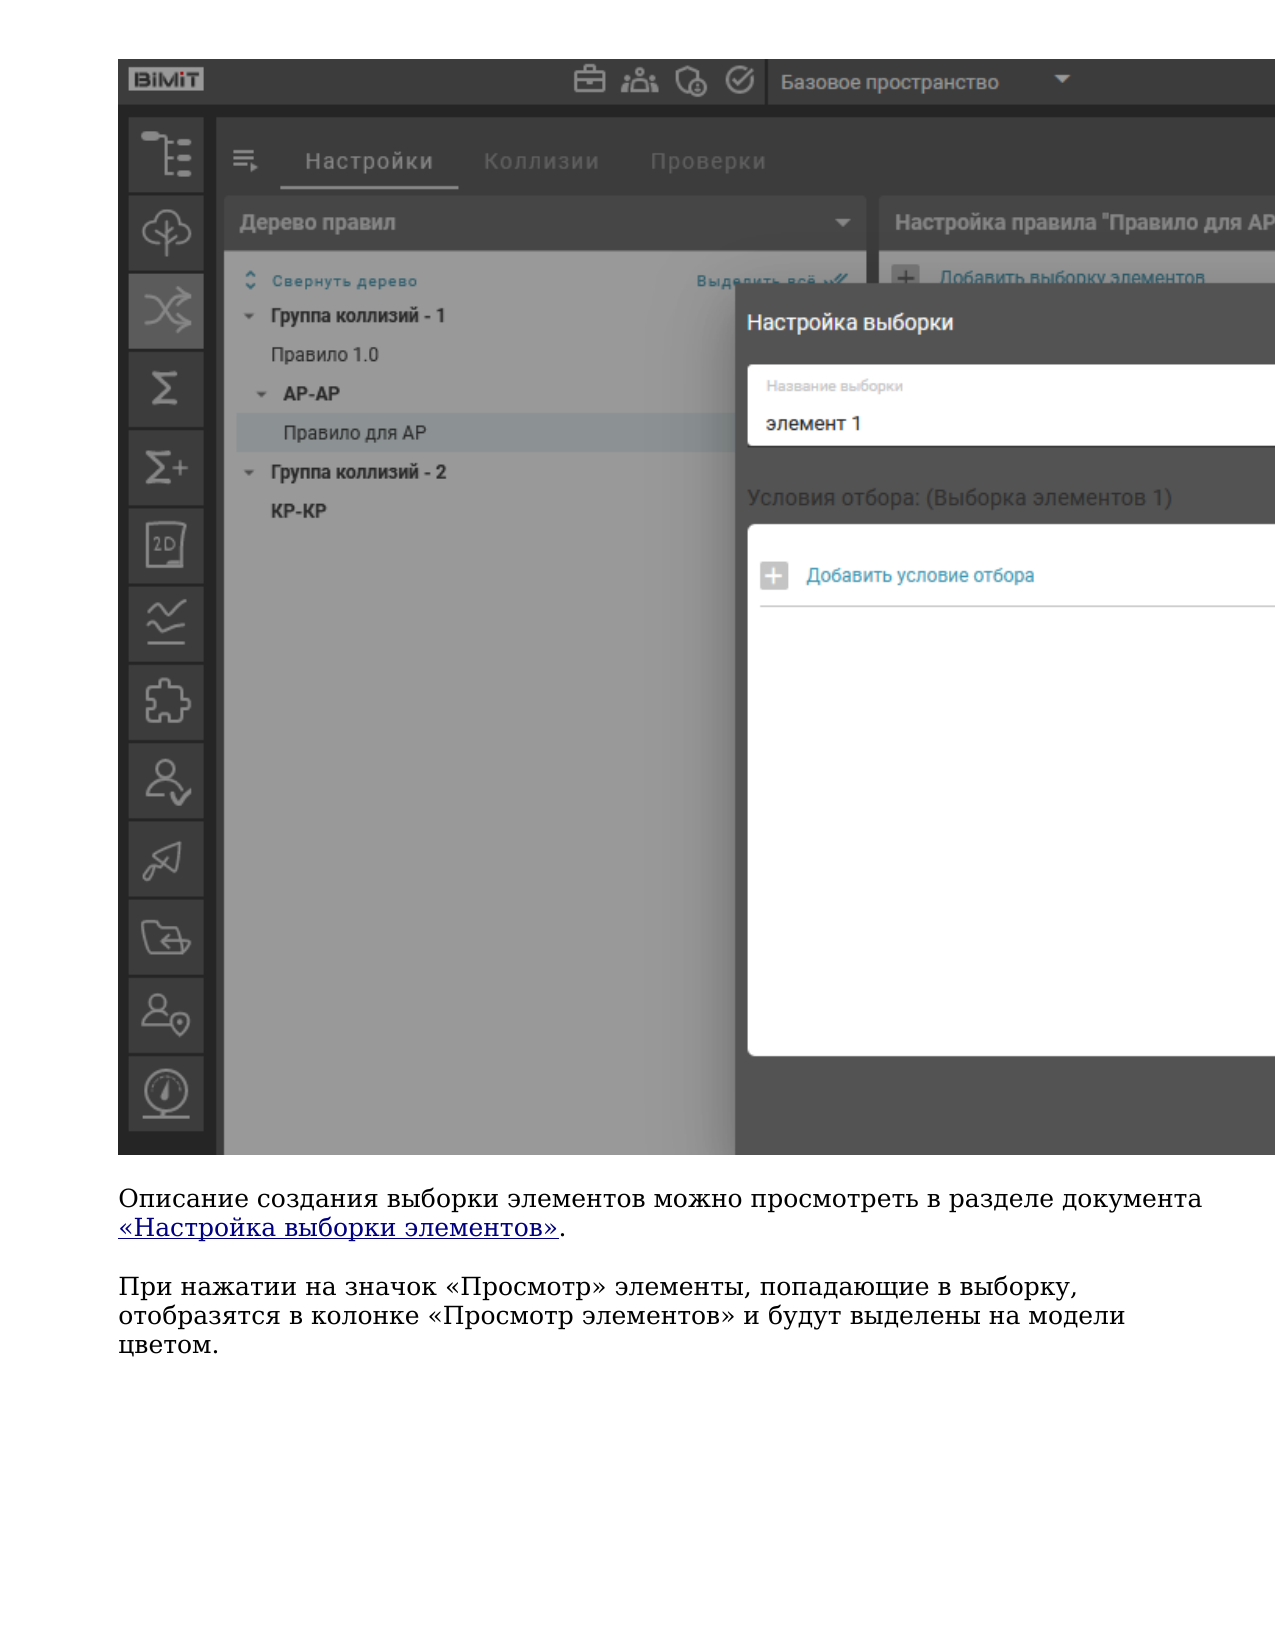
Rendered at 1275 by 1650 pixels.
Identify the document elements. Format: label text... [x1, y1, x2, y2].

picture [118, 59, 1275, 1155]
text При нажатии на значок «Просмотр» элементы, попадающие в выборку, отобразятся в колонке «Просмотр элементов» и будут выделены на модели цветом. [118, 1272, 1216, 1359]
text Описание создания выборки элементов можно просмотреть в разделе документа «Настройка выборки элементов». [118, 1184, 1216, 1242]
